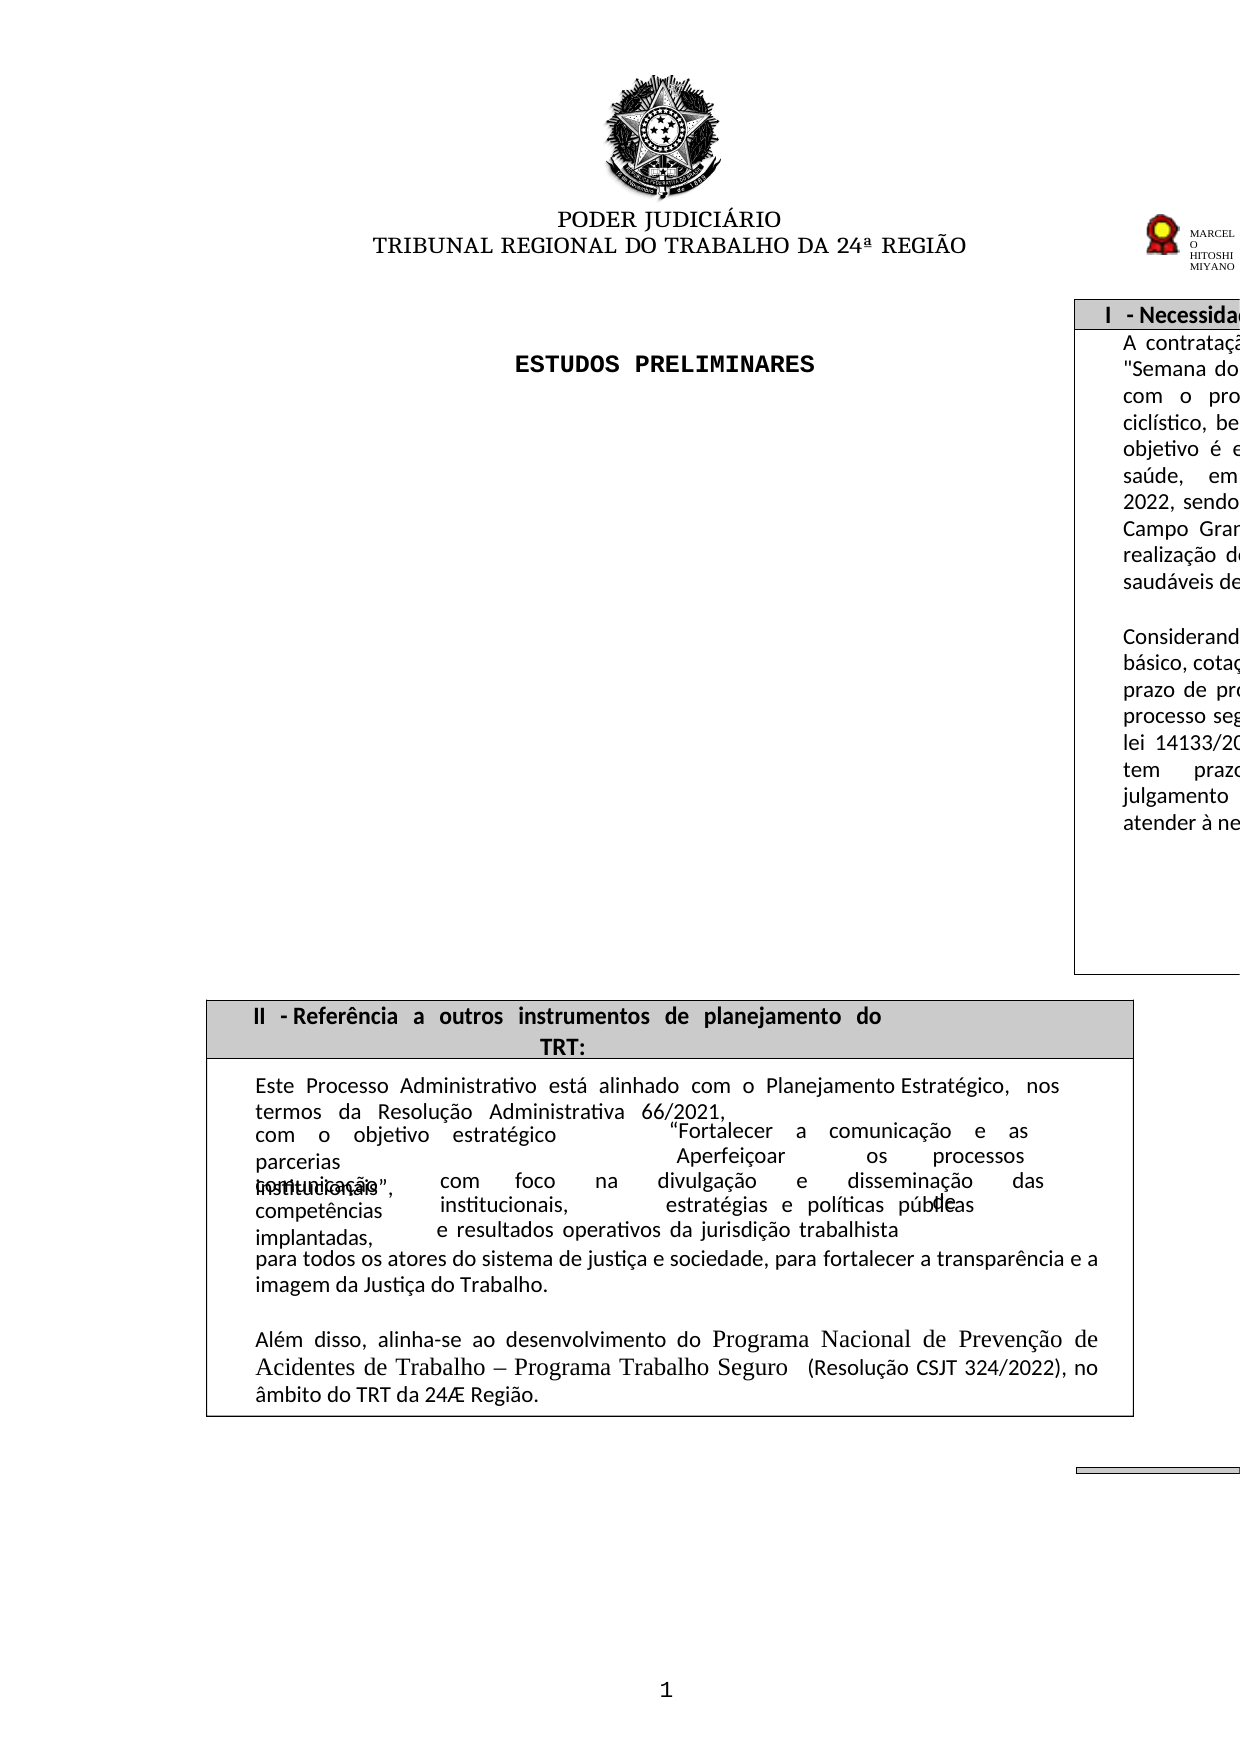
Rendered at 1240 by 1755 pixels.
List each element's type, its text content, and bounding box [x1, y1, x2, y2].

text PODER JUDICIÁRIO [359, 206, 979, 232]
text ESTUDOS PRELIMINARES [350, 352, 979, 380]
text MARCEL O HITOSHI MIYANO [1189, 229, 1237, 272]
text TRIBUNAL REGIONAL DO TRABALHO DA 24ª REGIÃO [359, 232, 979, 259]
table_header III - Requisitos da contratação: [1077, 1468, 1239, 1473]
